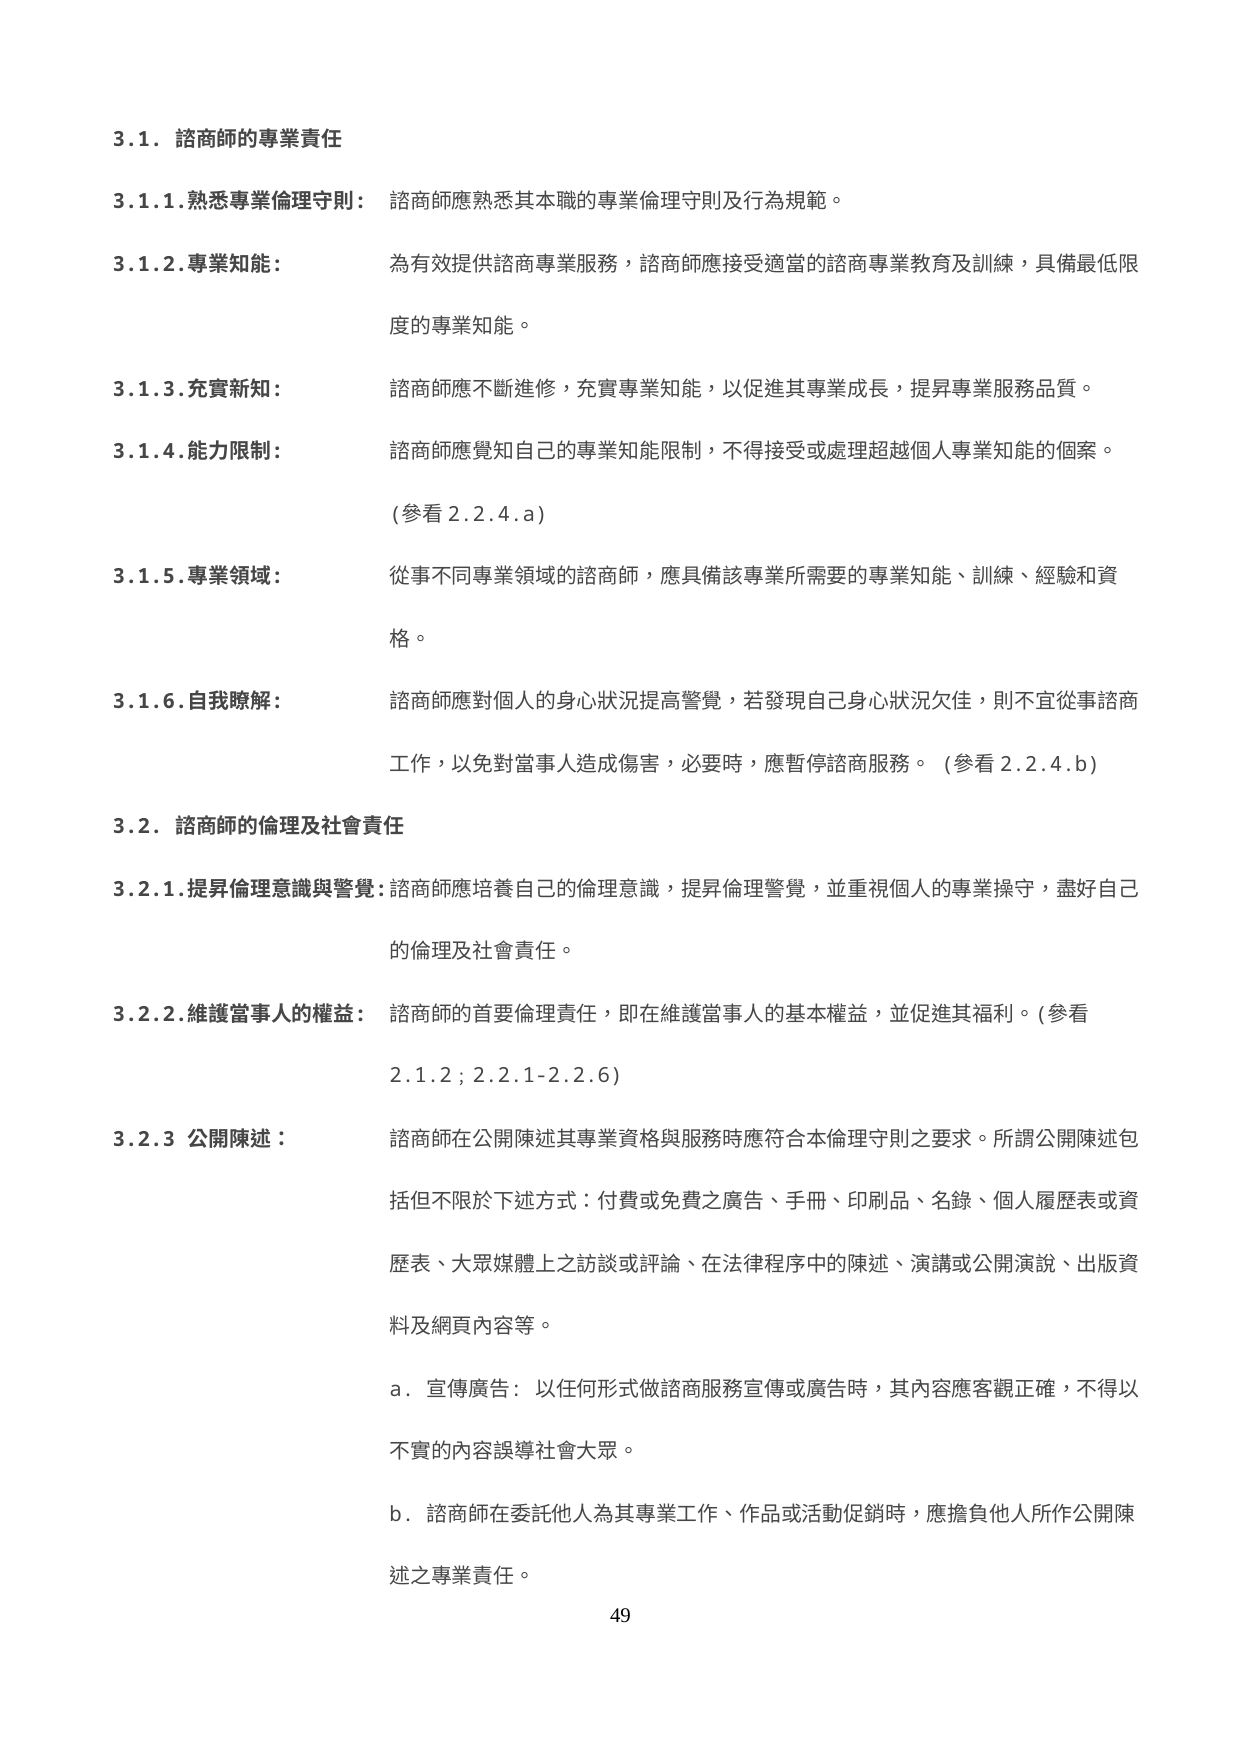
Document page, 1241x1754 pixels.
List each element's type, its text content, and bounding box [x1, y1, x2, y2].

table_cell 3.1.5.專業領域: [113, 533, 389, 658]
table_cell 3.1.6.自我瞭解: [113, 658, 389, 783]
table_cell 3.2.2.維護當事人的權益: [113, 971, 389, 1096]
table_cell 3.1.1.熟悉專業倫理守則: [113, 158, 389, 221]
table_header [389, 96, 1149, 158]
table_cell 諮商師應培養自己的倫理意識，提昇倫理警覺，並重視個人的專業操守，盡好自己的倫理及社會責任。 [389, 846, 1149, 971]
table_cell 從事不同專業領域的諮商師，應具備該專業所需要的專業知能、訓練、經驗和資格。 [389, 533, 1149, 658]
table_cell 諮商師應不斷進修，充實專業知能，以促進其專業成長，提昇專業服務品質。 [389, 346, 1149, 408]
table_cell 3.2.1.提昇倫理意識與警覺: [113, 846, 389, 971]
table_cell 3.2.3 公開陳述： [113, 1096, 389, 1596]
table_cell 3.1.3.充實新知: [113, 346, 389, 408]
table_cell 諮商師在公開陳述其專業資格與服務時應符合本倫理守則之要求。所謂公開陳述包括但不限於下述方式：付費或免費之廣告、手冊、印刷品、名錄、個人履歷表或資歷表、大眾媒體上之訪談或評論、在法律程序中的陳述、演講或公開演說、出版資料及網頁內容等。 a. 宣傳廣告: 以任何形式做諮商服務宣傳或廣告時，其內容應客觀正確，不得以不實的內容誤導社會大眾。 b. 諮商師在委託他人為其專業工作、作品或活動促銷時，應擔負他人所作公開陳述之專業責任。 [389, 1096, 1149, 1596]
table_cell 3.2. 諮商師的倫理及社會責任 [113, 783, 1149, 846]
table_cell 3.1.4.能力限制: [113, 408, 389, 533]
table_cell 諮商師的首要倫理責任，即在維護當事人的基本權益，並促進其福利。(參看2.1.2﹔2.2.1-2.2.6) [389, 971, 1149, 1096]
table_cell 3.1.2.專業知能: [113, 221, 389, 346]
table_cell 諮商師應熟悉其本職的專業倫理守則及行為規範。 [389, 158, 1149, 221]
table_cell 諮商師應覺知自己的專業知能限制，不得接受或處理超越個人專業知能的個案。(參看2.2.4.a) [389, 408, 1149, 533]
table_header 3.1. 諮商師的專業責任 [113, 96, 389, 158]
table_cell 為有效提供諮商專業服務，諮商師應接受適當的諮商專業教育及訓練，具備最低限度的專業知能。 [389, 221, 1149, 346]
table_cell 諮商師應對個人的身心狀況提高警覺，若發現自己身心狀況欠佳，則不宜從事諮商工作，以免對當事人造成傷害，必要時，應暫停諮商服務。 (參看2.2.4.b) [389, 658, 1149, 783]
